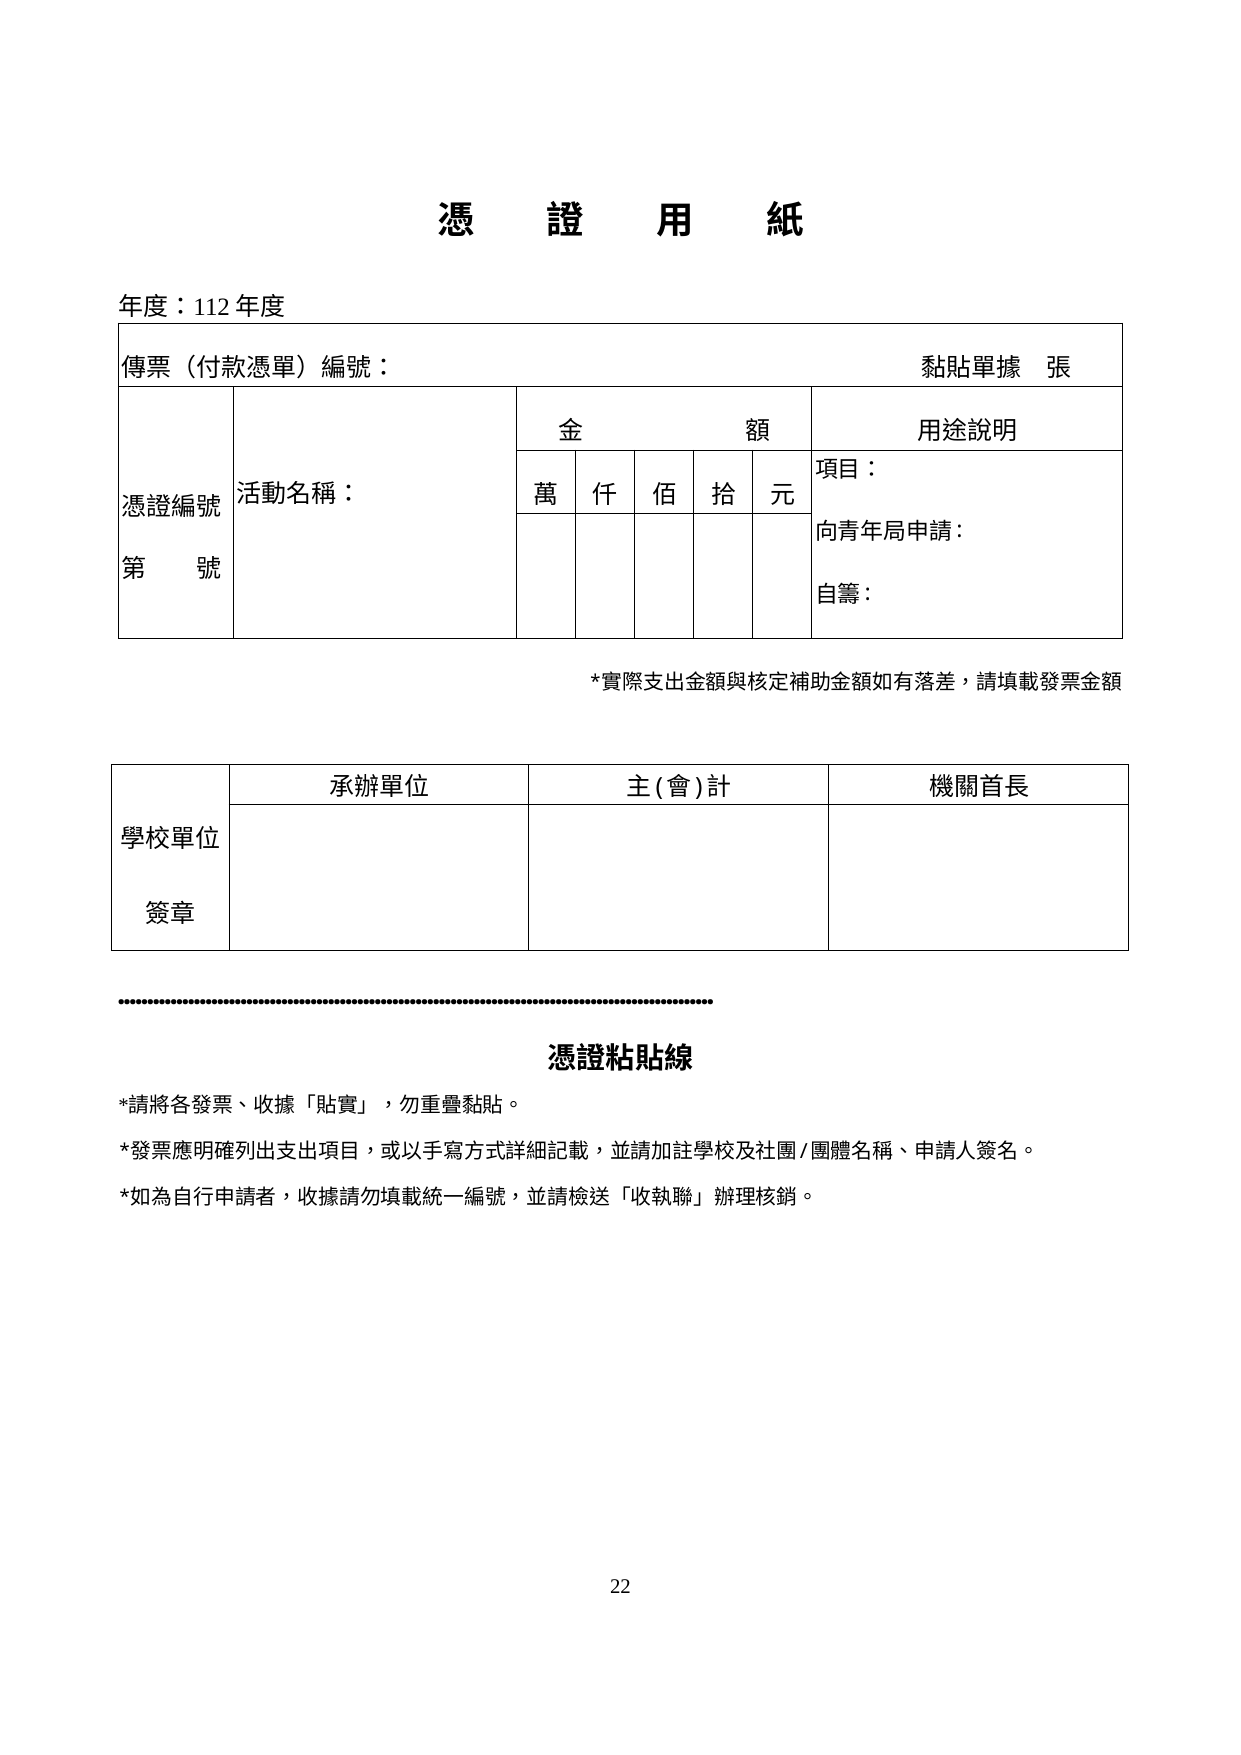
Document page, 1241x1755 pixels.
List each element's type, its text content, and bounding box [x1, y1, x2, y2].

table_cell [753, 514, 811, 638]
table_cell [576, 514, 634, 638]
table_cell 用途說明 [812, 387, 1122, 449]
table_cell [230, 805, 528, 950]
table_header 傳票（付款憑單）編號： 黏貼單據 張 [119, 324, 1122, 386]
table_cell 活動名稱： [234, 387, 516, 638]
table_header 機關首長 [829, 765, 1128, 804]
text *如為自行申請者，收據請勿填載統一編號，並請檢送「收執聯」辦理核銷。 [118, 1168, 1122, 1214]
text *請將各發票、收據「貼實」，勿重疊黏貼。 [118, 1076, 1122, 1122]
table_cell 金 額 [517, 387, 811, 449]
table_cell 拾 [694, 451, 752, 513]
table_cell [694, 514, 752, 638]
table_cell 佰 [635, 451, 693, 513]
text *發票應明確列出支出項目，或以手寫方式詳細記載，並請加註學校及社團/團體名稱、申請人簽名。 [118, 1122, 1122, 1168]
table_cell [517, 514, 575, 638]
table_cell [529, 805, 828, 950]
table_header 主(會)計 [529, 765, 828, 804]
text 憑證用紙 [118, 175, 1122, 237]
table_cell [829, 805, 1128, 950]
text 憑證粘貼線 [118, 1014, 1122, 1076]
table_cell 元 [753, 451, 811, 513]
table_cell [635, 514, 693, 638]
text ………………………………………………………………………………………… [118, 951, 1122, 1014]
table_cell 憑證編號第 號 [119, 387, 233, 638]
text 年度：112年度 [118, 286, 1122, 322]
text *實際支出金額與核定補助金額如有落差，請填載發票金額 [118, 639, 1122, 702]
table_header 學校單位 簽章 [112, 765, 229, 950]
table_cell 仟 [576, 451, 634, 513]
table_cell 萬 [517, 451, 575, 513]
table_cell 項目： 向青年局申請: 自籌: [812, 451, 1122, 638]
table_header 承辦單位 [230, 765, 528, 804]
